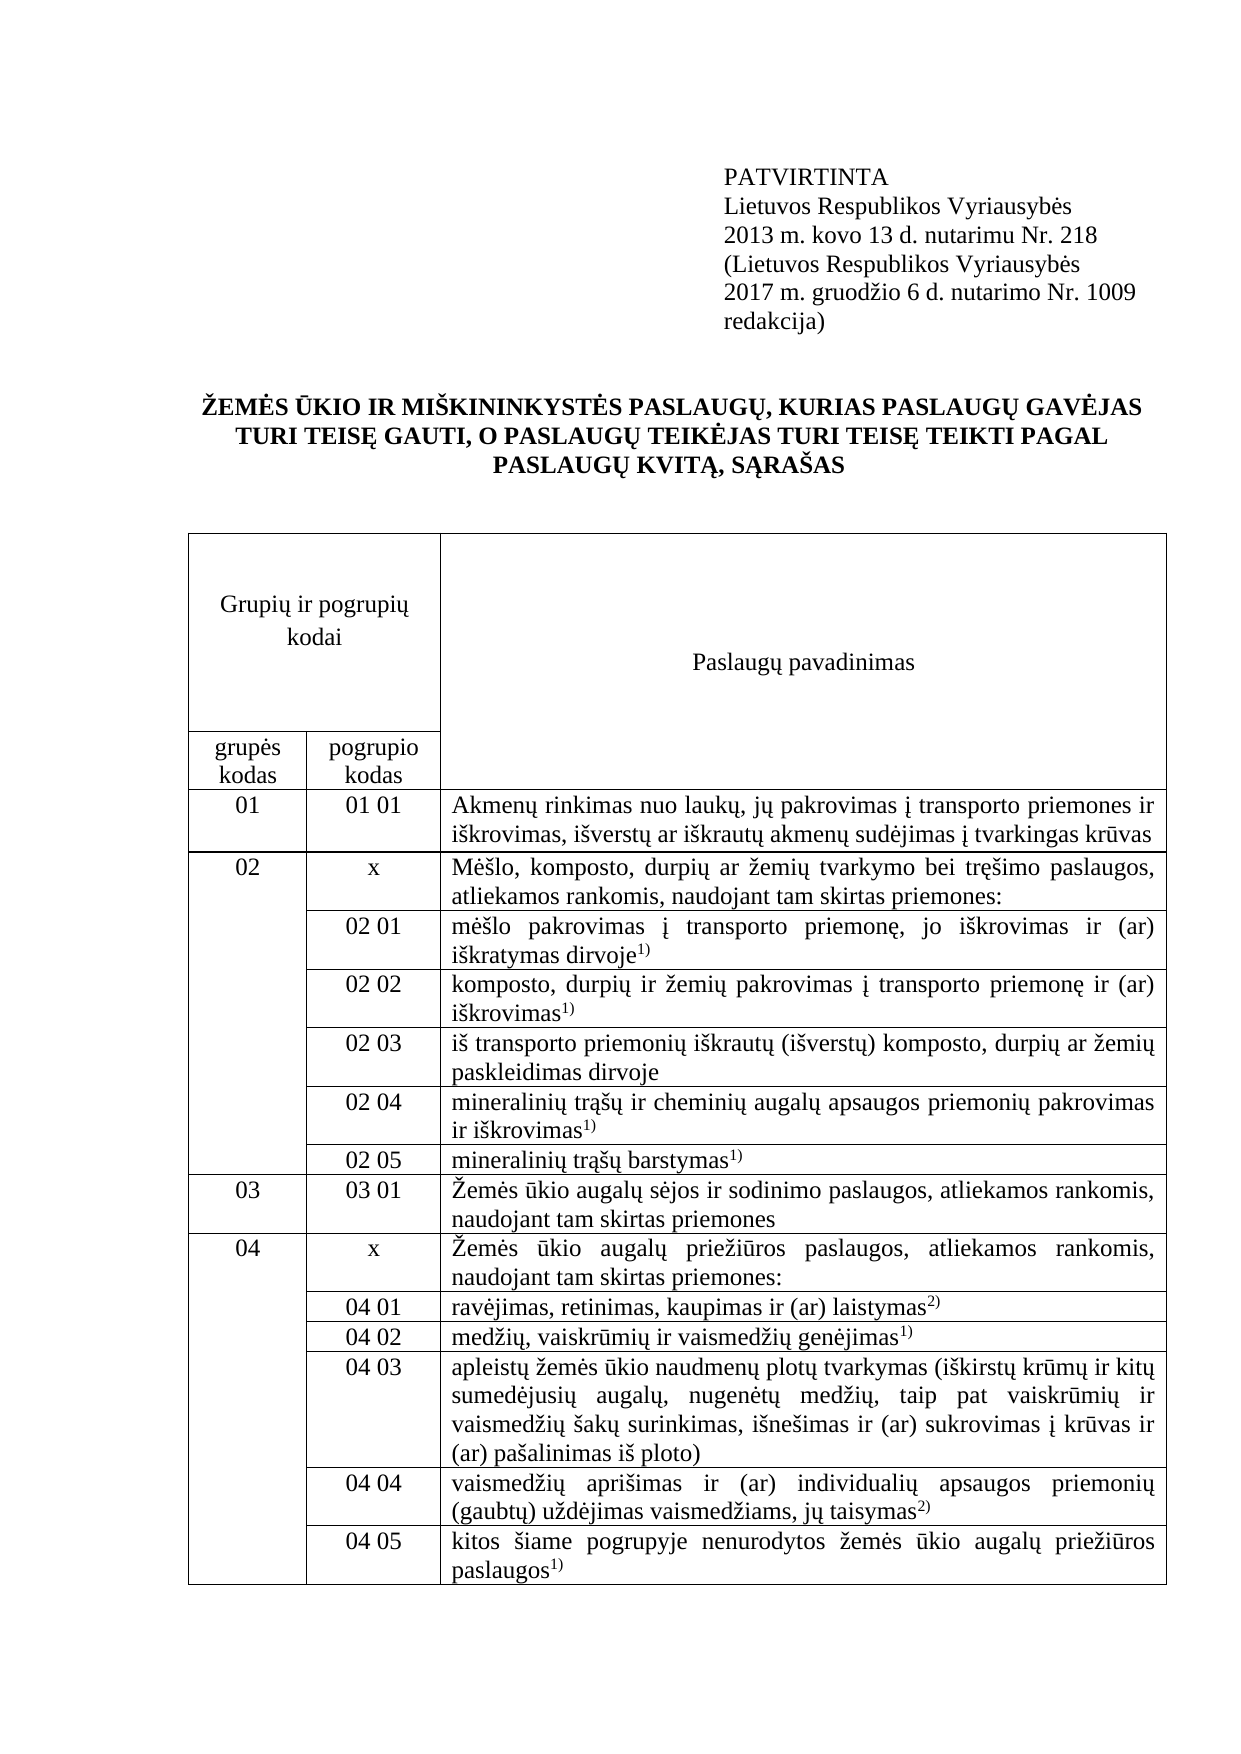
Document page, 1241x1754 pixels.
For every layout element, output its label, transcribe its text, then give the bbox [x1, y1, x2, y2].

table_cell Žemės ūkio augalų sėjos ir sodinimo paslaugos, atliekamos rankomis, naudojant tam skirtas priemones [441, 1175, 1166, 1232]
table_cell 02 03 [307, 1028, 440, 1086]
table_cell 04 03 [307, 1352, 440, 1467]
text (Lietuvos Respublikos Vyriausybės [723, 249, 1181, 277]
text redakcija) [723, 306, 1181, 335]
table_cell x [307, 1234, 440, 1291]
table_cell 02 04 [307, 1087, 440, 1144]
table_cell mineralinių trąšų ir cheminių augalų apsaugos priemonių pakrovimas ir iškrovimas1) [441, 1087, 1166, 1144]
table_cell 04 02 [307, 1322, 440, 1351]
table_cell 02 05 [307, 1145, 440, 1174]
table_cell 04 05 [307, 1526, 440, 1584]
table_cell ravėjimas, retinimas, kaupimas ir (ar) laistymas2) [441, 1292, 1166, 1321]
table_header Paslaugų pavadinimas [441, 534, 1166, 789]
table_cell Mėšlo, komposto, durpių ar žemių tvarkymo bei tręšimo paslaugos, atliekamos rankomis, naudojant tam skirtas priemones: [441, 853, 1166, 910]
table_cell x [307, 853, 440, 910]
table_cell 03 [189, 1175, 306, 1232]
table_cell komposto, durpių ir žemių pakrovimas į transporto priemonę ir (ar) iškrovimas1) [441, 970, 1166, 1027]
text PATVIRTINTA Lietuvos Respublikos Vyriausybės 2013 m. kovo 13 d. nutarimu Nr. 218 [723, 162, 1181, 249]
table_cell 04 04 [307, 1468, 440, 1525]
table_cell 02 01 [307, 911, 440, 968]
text ŽEMĖS ŪKIO IR MIŠKININKYSTĖS PASLAUGŲ, KURIAS PASLAUGŲ GAVĖJAS TURI TEISĘ GAUTI, O PASLAUGŲ TEIKĖJAS TURI TEISĘ TEIKTI PAGAL PASLAUGŲ KVITĄ, SĄRAŠAS [177, 392, 1167, 479]
table_cell 01 01 [307, 790, 440, 851]
text 2017 m. gruodžio 6 d. nutarimo Nr. 1009 [723, 277, 1181, 306]
table_cell mineralinių trąšų barstymas1) [441, 1145, 1166, 1174]
table_cell 01 [189, 790, 306, 851]
table_cell vaismedžių aprišimas ir (ar) individualių apsaugos priemonių (gaubtų) uždėjimas vaismedžiams, jų taisymas2) [441, 1468, 1166, 1525]
table_cell medžių, vaiskrūmių ir vaismedžių genėjimas1) [441, 1322, 1166, 1351]
table_cell kitos šiame pogrupyje nenurodytos žemės ūkio augalų priežiūros paslaugos1) [441, 1526, 1166, 1584]
table_cell apleistų žemės ūkio naudmenų plotų tvarkymas (iškirstų krūmų ir kitų sumedėjusių augalų, nugenėtų medžių, taip pat vaiskrūmių ir vaismedžių šakų surinkimas, išnešimas ir (ar) sukrovimas į krūvas ir (ar) pašalinimas iš ploto) [441, 1352, 1166, 1467]
table_cell 04 [189, 1234, 306, 1584]
table_cell grupės kodas [189, 732, 306, 789]
table_cell Žemės ūkio augalų priežiūros paslaugos, atliekamos rankomis, naudojant tam skirtas priemones: [441, 1234, 1166, 1291]
table_cell iš transporto priemonių iškrautų (išverstų) komposto, durpių ar žemių paskleidimas dirvoje [441, 1028, 1166, 1086]
table_cell mėšlo pakrovimas į transporto priemonę, jo iškrovimas ir (ar) iškratymas dirvoje1) [441, 911, 1166, 968]
table_header Grupių ir pogrupių kodai [189, 534, 440, 731]
table_cell 04 01 [307, 1292, 440, 1321]
table_cell 03 01 [307, 1175, 440, 1232]
table_cell 02 02 [307, 970, 440, 1027]
table_cell 02 [189, 853, 306, 1174]
table_cell Akmenų rinkimas nuo laukų, jų pakrovimas į transporto priemones ir iškrovimas, išverstų ar iškrautų akmenų sudėjimas į tvarkingas krūvas [441, 790, 1166, 851]
table_cell pogrupio kodas [307, 732, 440, 789]
